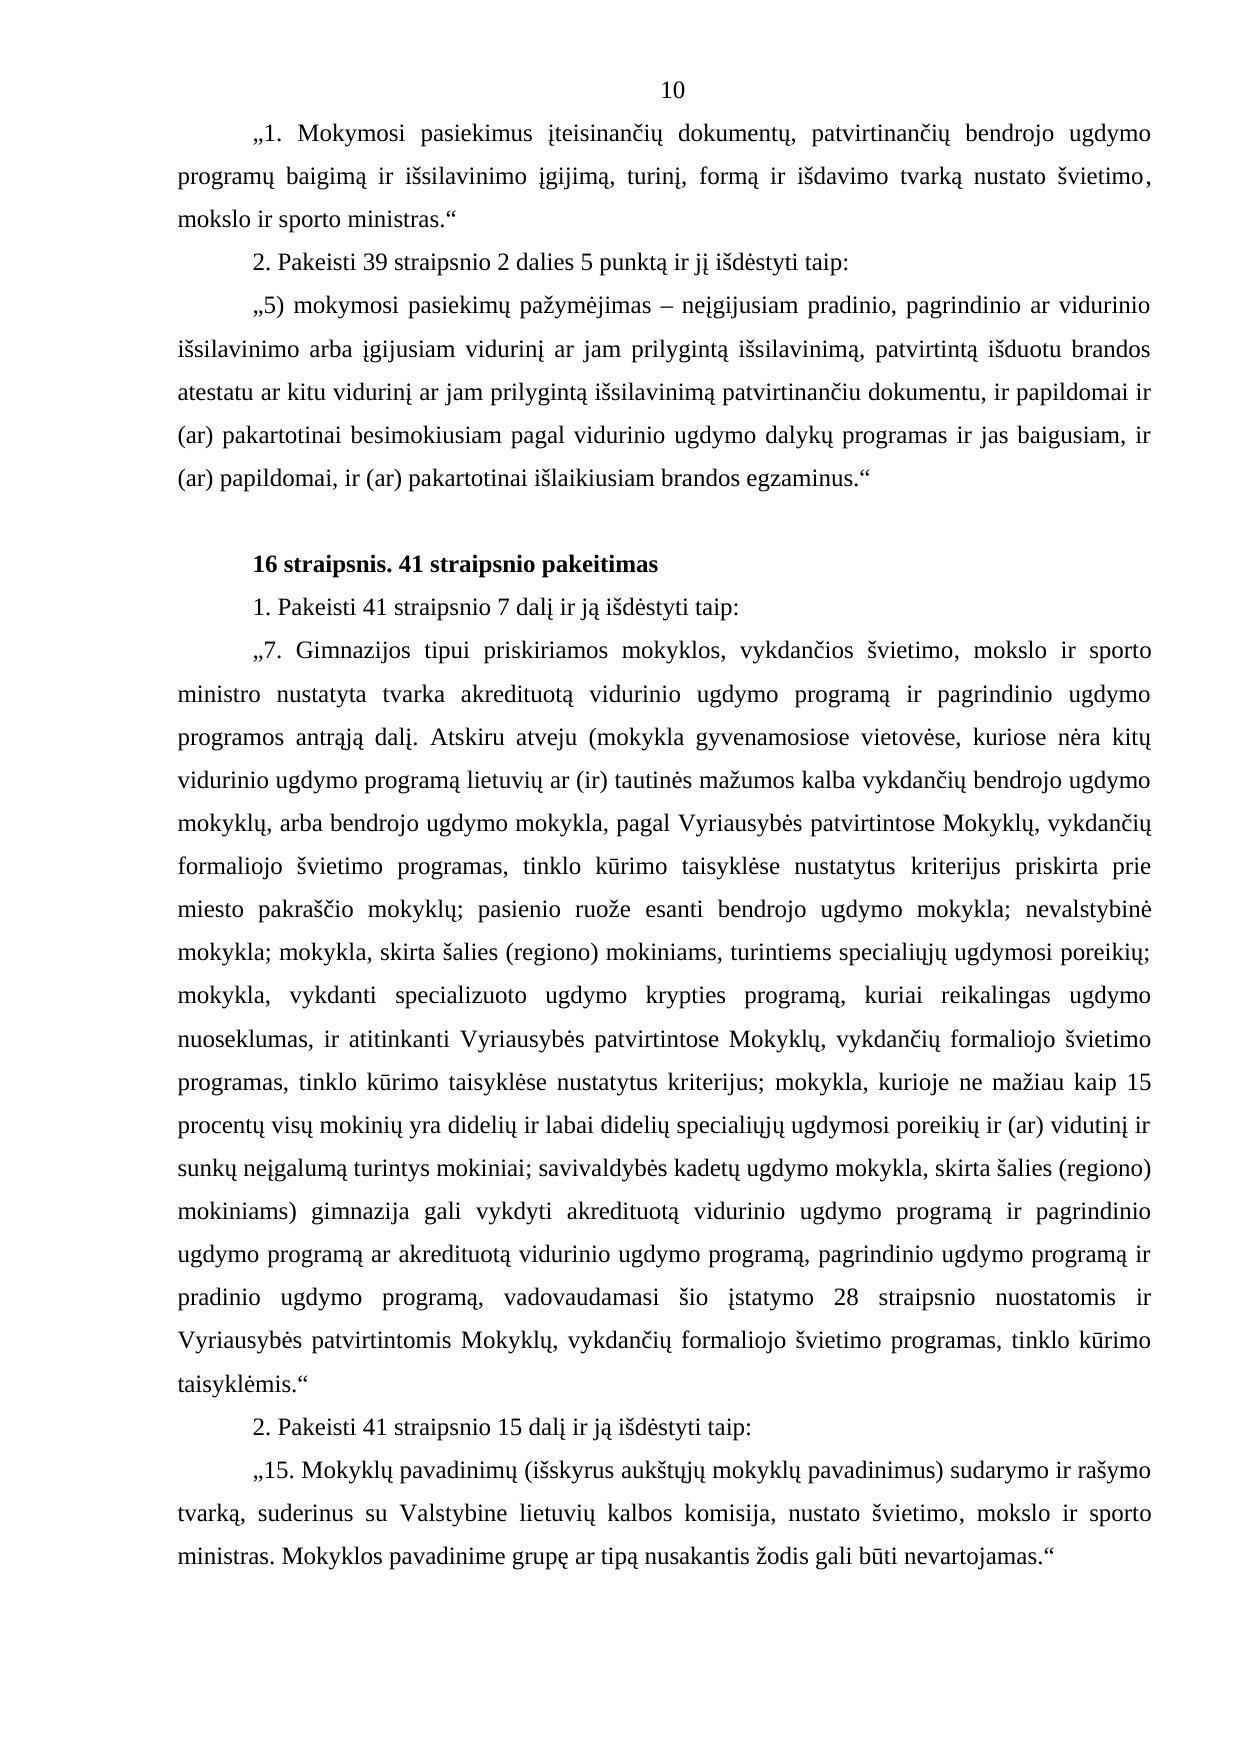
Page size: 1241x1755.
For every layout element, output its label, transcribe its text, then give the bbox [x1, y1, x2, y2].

text 16 straipsnis. 41 straipsnio pakeitimas [177, 549, 1152, 578]
text 1. Pakeisti 41 straipsnio 7 dalį ir ją išdėstyti taip: [177, 592, 1152, 621]
text 2. Pakeisti 39 straipsnio 2 dalies 5 punktą ir jį išdėstyti taip: [177, 247, 1152, 276]
text „1. Mokymosi pasiekimus įteisinančių dokumentų, patvirtinančių bendrojo ugdymo programų baigimą ir išsilavinimo įgijimą, turinį, formą ir išdavimo tvarką nustato švietimo, mokslo ir sporto ministras.“ [177, 118, 1152, 233]
text „7. Gimnazijos tipui priskiriamos mokyklos, vykdančios švietimo, mokslo ir sporto ministro nustatyta tvarka akredituotą vidurinio ugdymo programą ir pagrindinio ugdymo programos antrąją dalį. Atskiru atveju (mokykla gyvenamosiose vietovėse, kuriose nėra kitų vidurinio ugdymo programą lietuvių ar (ir) tautinės mažumos kalba vykdančių bendrojo ugdymo mokyklų, arba bendrojo ugdymo mokykla, pagal Vyriausybės patvirtintose Mokyklų, vykdančių formaliojo švietimo programas, tinklo kūrimo taisyklėse nustatytus kriterijus priskirta prie miesto pakraščio mokyklų; pasienio ruože esanti bendrojo ugdymo mokykla; nevalstybinė mokykla; mokykla, skirta šalies (regiono) mokiniams, turintiems specialiųjų ugdymosi poreikių; mokykla, vykdanti specializuoto ugdymo krypties programą, kuriai reikalingas ugdymo nuoseklumas, ir atitinkanti Vyriausybės patvirtintose Mokyklų, vykdančių formaliojo švietimo programas, tinklo kūrimo taisyklėse nustatytus kriterijus; mokykla, kurioje ne mažiau kaip 15 procentų visų mokinių yra didelių ir labai didelių specialiųjų ugdymosi poreikių ir (ar) vidutinį ir sunkų neįgalumą turintys mokiniai; savivaldybės kadetų ugdymo mokykla, skirta šalies (regiono) mokiniams) gimnazija gali vykdyti akredituotą vidurinio ugdymo programą ir pagrindinio ugdymo programą ar akredituotą vidurinio ugdymo programą, pagrindinio ugdymo programą ir pradinio ugdymo programą, vadovaudamasi šio įstatymo 28 straipsnio nuostatomis ir Vyriausybės patvirtintomis Mokyklų, vykdančių formaliojo švietimo programas, tinklo kūrimo taisyklėmis.“ [177, 636, 1152, 1397]
text 2. Pakeisti 41 straipsnio 15 dalį ir ją išdėstyti taip: [177, 1412, 1152, 1441]
text „5) mokymosi pasiekimų pažymėjimas – neįgijusiam pradinio, pagrindinio ar vidurinio išsilavinimo arba įgijusiam vidurinį ar jam prilygintą išsilavinimą, patvirtintą išduotu brandos atestatu ar kitu vidurinį ar jam prilygintą išsilavinimą patvirtinančiu dokumentu, ir papildomai ir (ar) pakartotinai besimokiusiam pagal vidurinio ugdymo dalykų programas ir jas baigusiam, ir (ar) papildomai, ir (ar) pakartotinai išlaikiusiam brandos egzaminus.“ [177, 291, 1152, 492]
text „15. Mokyklų pavadinimų (išskyrus aukštųjų mokyklų pavadinimus) sudarymo ir rašymo tvarką, suderinus su Valstybine lietuvių kalbos komisija, nustato švietimo, mokslo ir sporto ministras. Mokyklos pavadinime grupę ar tipą nusakantis žodis gali būti nevartojamas.“ [177, 1455, 1152, 1570]
